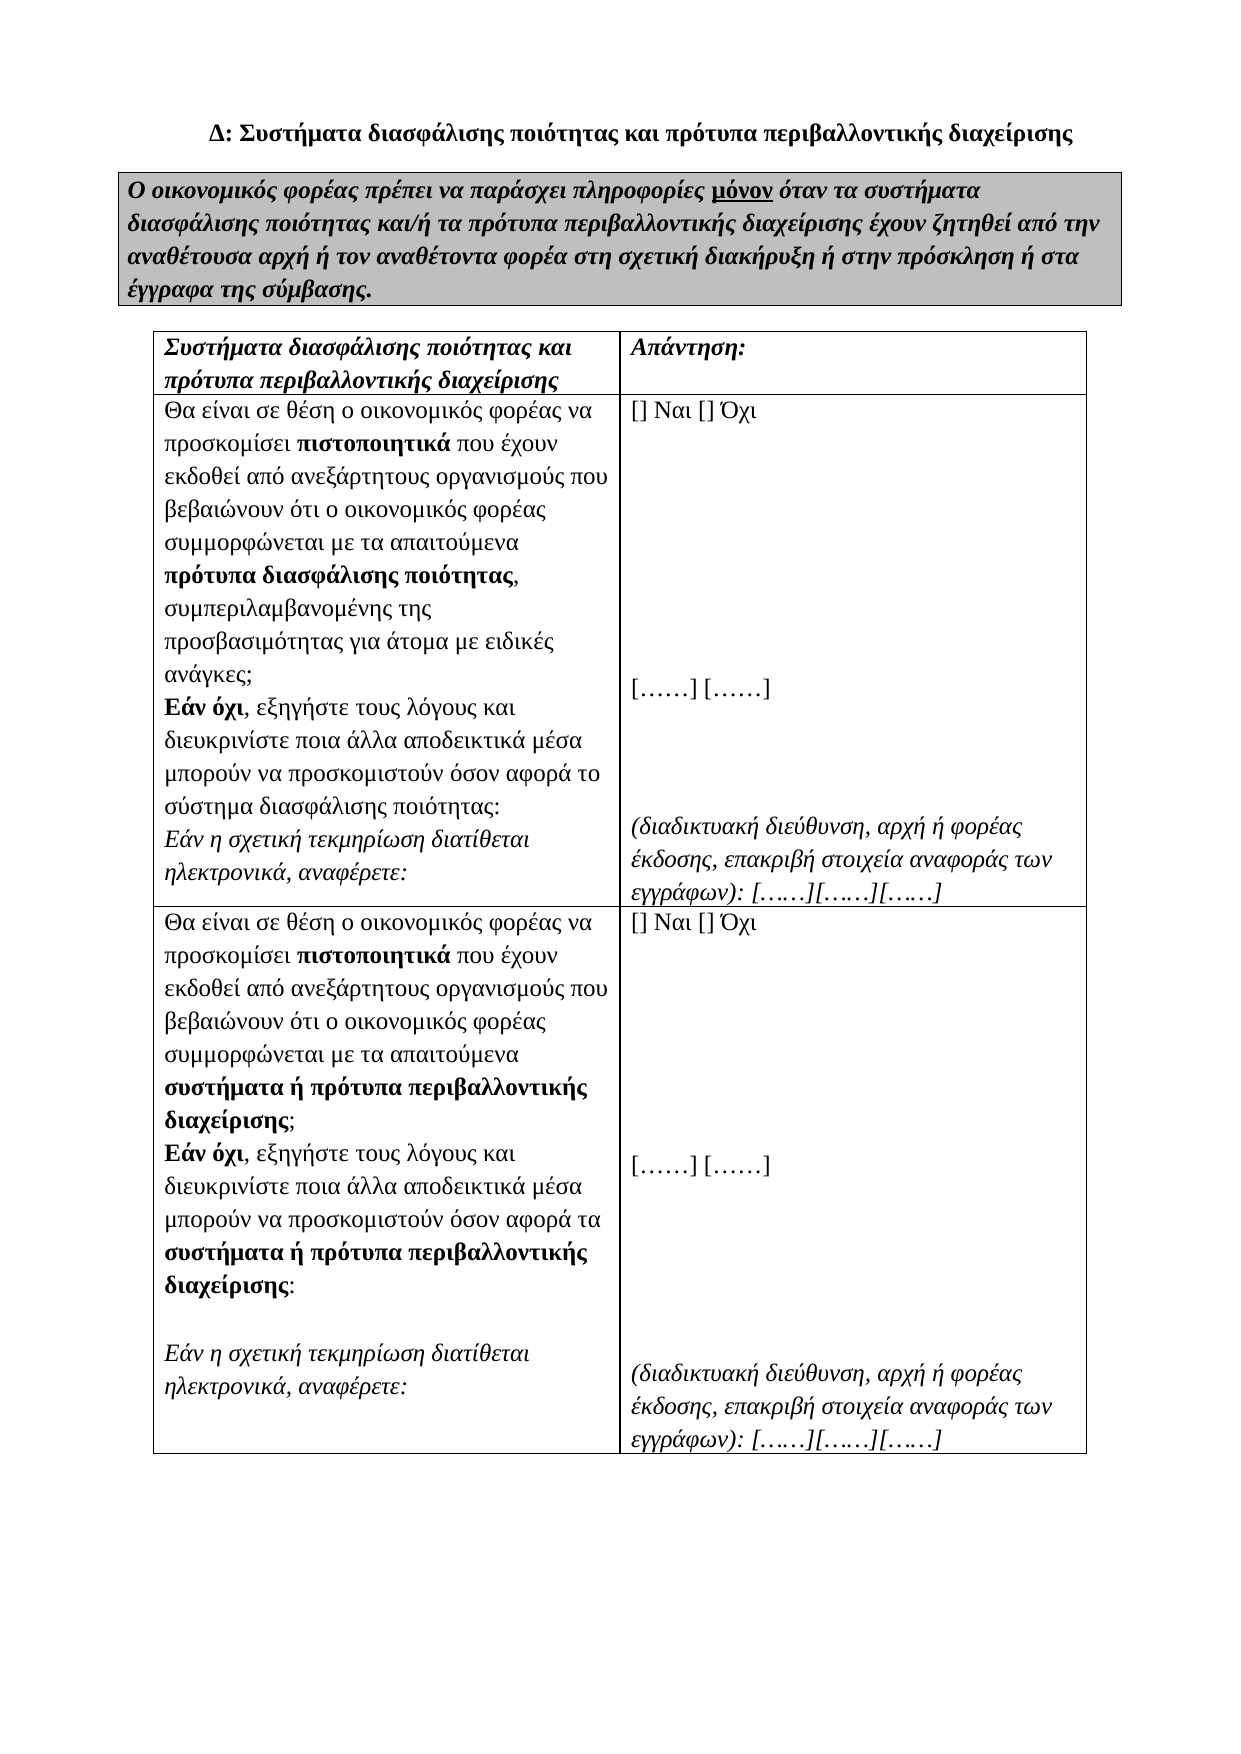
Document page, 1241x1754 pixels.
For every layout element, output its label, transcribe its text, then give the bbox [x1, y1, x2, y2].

table_header Συστήματα διασφάλισης ποιότητας και πρότυπα περιβαλλοντικής διαχείρισης [154, 332, 619, 394]
text Ο οικονομικός φορέας πρέπει να παράσχει πληροφορίες μόνον όταν τα συστήματα διασφάλισης ποιότητας και/ή τα πρότυπα περιβαλλοντικής διαχείρισης έχουν ζητηθεί από την αναθέτουσα αρχή ή τον αναθέτοντα φορέα στη σχετική διακήρυξη ή στην πρόσκληση ή στα έγγραφα της σύμβασης. [119, 173, 1121, 305]
table_cell [] Ναι [] Όχι [……] [……] (διαδικτυακή διεύθυνση, αρχή ή φορέας έκδοσης, επακριβή στοιχεία αναφοράς των εγγράφων): [……][……][……] [621, 907, 1086, 1453]
table_cell Θα είναι σε θέση ο οικονομικός φορέας να προσκομίσει πιστοποιητικά που έχουν εκδοθεί από ανεξάρτητους οργανισμούς που βεβαιώνουν ότι ο οικονομικός φορέας συμμορφώνεται με τα απαιτούμενα πρότυπα διασφάλισης ποιότητας, συμπεριλαμβανομένης της προσβασιμότητας για άτομα με ειδικές ανάγκες; Εάν όχι, εξηγήστε τους λόγους και διευκρινίστε ποια άλλα αποδεικτικά μέσα μπορούν να προσκομιστούν όσον αφορά το σύστημα διασφάλισης ποιότητας: Εάν η σχετική τεκμηρίωση διατίθεται ηλεκτρονικά, αναφέρετε: [154, 395, 619, 906]
table_header Απάντηση: [621, 332, 1086, 394]
text Δ: Συστήματα διασφάλισης ποιότητας και πρότυπα περιβαλλοντικής διαχείρισης [118, 118, 1122, 147]
table_cell [] Ναι [] Όχι [……] [……] (διαδικτυακή διεύθυνση, αρχή ή φορέας έκδοσης, επακριβή στοιχεία αναφοράς των εγγράφων): [……][……][……] [621, 395, 1086, 906]
table_cell Θα είναι σε θέση ο οικονομικός φορέας να προσκομίσει πιστοποιητικά που έχουν εκδοθεί από ανεξάρτητους οργανισμούς που βεβαιώνουν ότι ο οικονομικός φορέας συμμορφώνεται με τα απαιτούμενα συστήματα ή πρότυπα περιβαλλοντικής διαχείρισης; Εάν όχι, εξηγήστε τους λόγους και διευκρινίστε ποια άλλα αποδεικτικά μέσα μπορούν να προσκομιστούν όσον αφορά τα συστήματα ή πρότυπα περιβαλλοντικής διαχείρισης: Εάν η σχετική τεκμηρίωση διατίθεται ηλεκτρονικά, αναφέρετε: [154, 907, 619, 1453]
